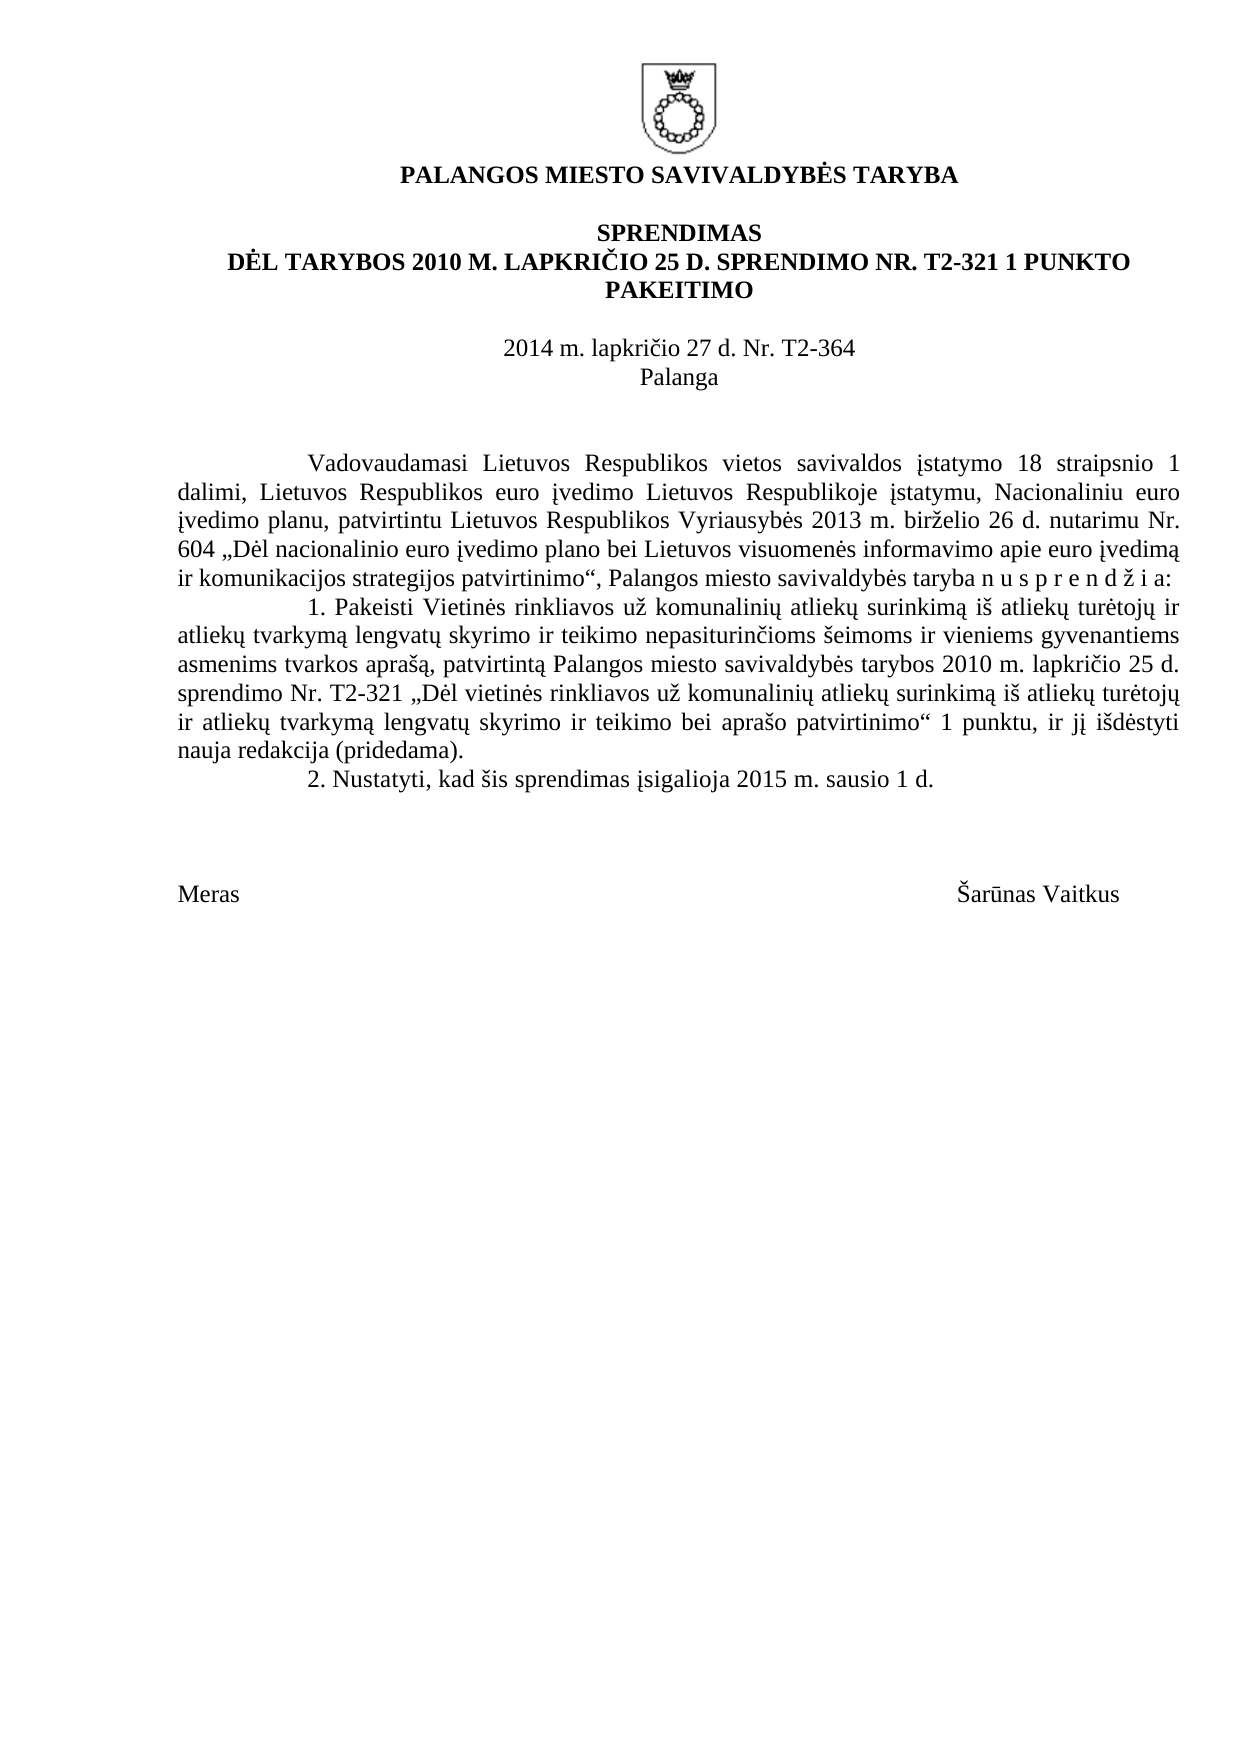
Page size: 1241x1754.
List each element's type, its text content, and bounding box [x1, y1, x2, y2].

text Palanga [177, 362, 1181, 391]
text 2014 m. lapkričio 27 d. Nr. T2-364 [177, 333, 1181, 362]
text 1. Pakeisti Vietinės rinkliavos už komunalinių atliekų surinkimą iš atliekų turėtojų ir atliekų tvarkymą lengvatų skyrimo ir teikimo nepasiturinčioms šeimoms ir vieniems gyvenantiems asmenims tvarkos aprašą, patvirtintą Palangos miesto savivaldybės tarybos 2010 m. lapkričio 25 d. sprendimo Nr. T2-321 „Dėl vietinės rinkliavos už komunalinių atliekų surinkimą iš atliekų turėtojų ir atliekų tvarkymą lengvatų skyrimo ir teikimo bei aprašo patvirtinimo“ 1 punktu, ir jį išdėstyti nauja redakcija (pridedama). [177, 592, 1181, 764]
text Vadovaudamasi Lietuvos Respublikos vietos savivaldos įstatymo 18 straipsnio 1 dalimi, Lietuvos Respublikos euro įvedimo Lietuvos Respublikoje įstatymu, Nacionaliniu euro įvedimo planu, patvirtintu Lietuvos Respublikos Vyriausybės 2013 m. birželio 26 d. nutarimu Nr. 604 „Dėl nacionalinio euro įvedimo plano bei Lietuvos visuomenės informavimo apie euro įvedimą ir komunikacijos strategijos patvirtinimo“, Palangos miesto savivaldybės taryba n u s p r e n d ž i a: [177, 448, 1181, 592]
text Meras Šarūnas Vaitkus [177, 879, 1181, 908]
text SPRENDIMAS [177, 218, 1181, 247]
text 2. Nustatyti, kad šis sprendimas įsigalioja 2015 m. sausio 1 d. [177, 764, 1181, 793]
text DĖL TARYBOS 2010 M. LAPKRIČIO 25 D. SPRENDIMO NR. T2-321 1 PUNKTO PAKEITIMO [177, 247, 1181, 304]
text PALANGOS MIESTO SAVIVALDYBĖS TARYBA [177, 161, 1181, 189]
